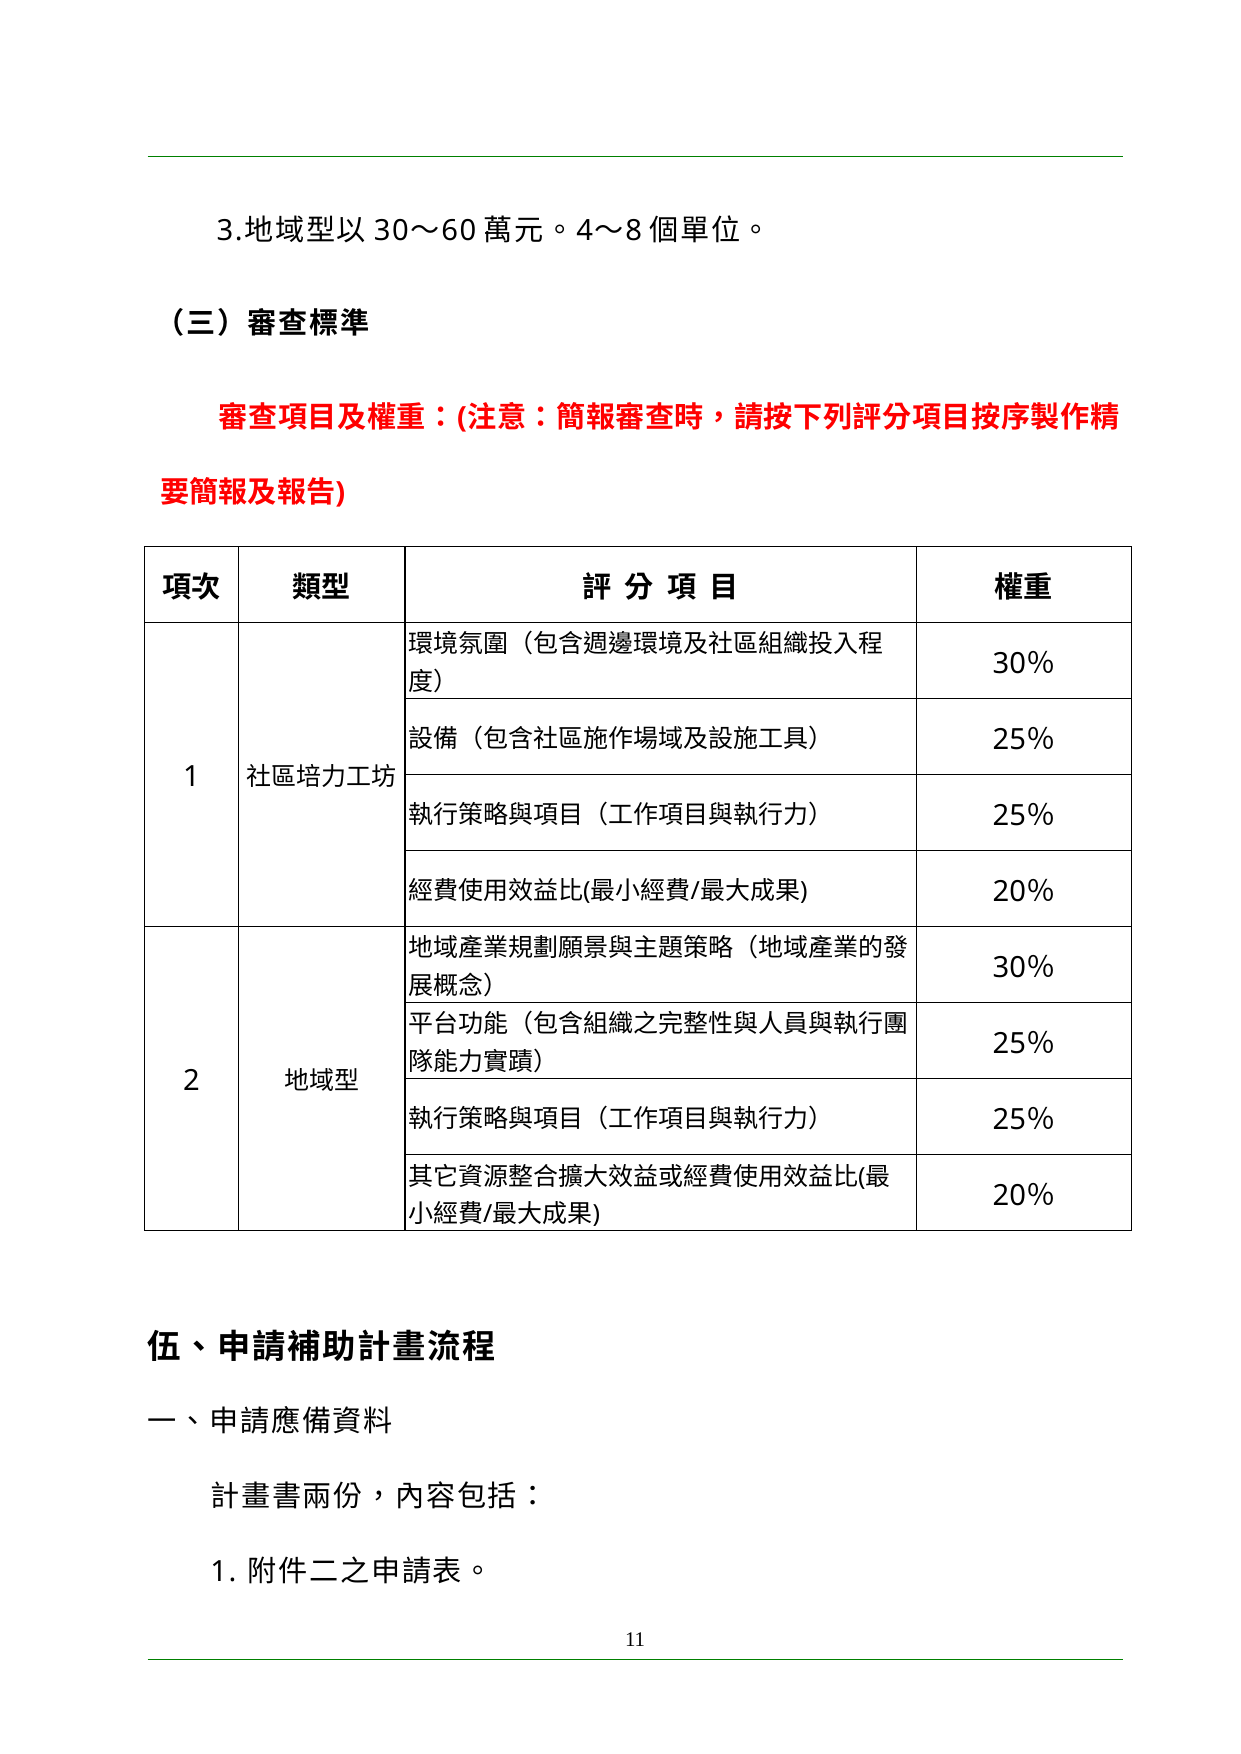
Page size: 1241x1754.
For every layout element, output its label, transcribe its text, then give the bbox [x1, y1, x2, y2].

text 3.地域型以30～60萬元。4～8個單位。 [216, 190, 1122, 265]
list 附件二之申請表。 [210, 1531, 1122, 1606]
text 審查項目及權重：(注意：簡報審查時，請按下列評分項目按序製作精要簡報及報告) [160, 377, 1122, 527]
table_cell 1 [145, 623, 238, 926]
table_cell 20％ [917, 1155, 1131, 1230]
table_cell 社區培力工坊 [239, 623, 404, 926]
table_cell 執行策略與項目（工作項目與執行力） [406, 775, 916, 850]
text （三）審查標準 [155, 283, 1122, 358]
table_cell 平台功能（包含組織之完整性與人員與執行團隊能力實蹟） [406, 1003, 916, 1078]
table_cell 經費使用效益比(最小經費/最大成果) [406, 851, 916, 926]
table_cell 25％ [917, 775, 1131, 850]
table_cell 25％ [917, 1079, 1131, 1154]
table_header 權重 [917, 547, 1131, 622]
table_cell 執行策略與項目（工作項目與執行力） [406, 1079, 916, 1154]
table_header 項次 [145, 547, 238, 622]
table_cell 30％ [917, 623, 1131, 698]
table_cell 設備（包含社區施作場域及設施工具） [406, 699, 916, 774]
table_cell 地域產業規劃願景與主題策略（地域產業的發展概念） [406, 927, 916, 1002]
table_cell 2 [145, 927, 238, 1230]
table_cell 30％ [917, 927, 1131, 1002]
table_cell 25％ [917, 1003, 1131, 1078]
text 一、申請應備資料 [148, 1381, 1122, 1456]
table_cell 20％ [917, 851, 1131, 926]
text 伍、申請補助計畫流程 [148, 1306, 1122, 1381]
table_header 類型 [239, 547, 404, 622]
table_cell 25％ [917, 699, 1131, 774]
text 計畫書兩份，內容包括： [210, 1456, 1122, 1531]
table_cell 其它資源整合擴大效益或經費使用效益比(最小經費/最大成果) [406, 1155, 916, 1230]
table_cell 環境氛圍（包含週邊環境及社區組織投入程度） [406, 623, 916, 698]
table_cell 地域型 [239, 927, 404, 1230]
table_header 評 分 項 目 [406, 547, 916, 622]
